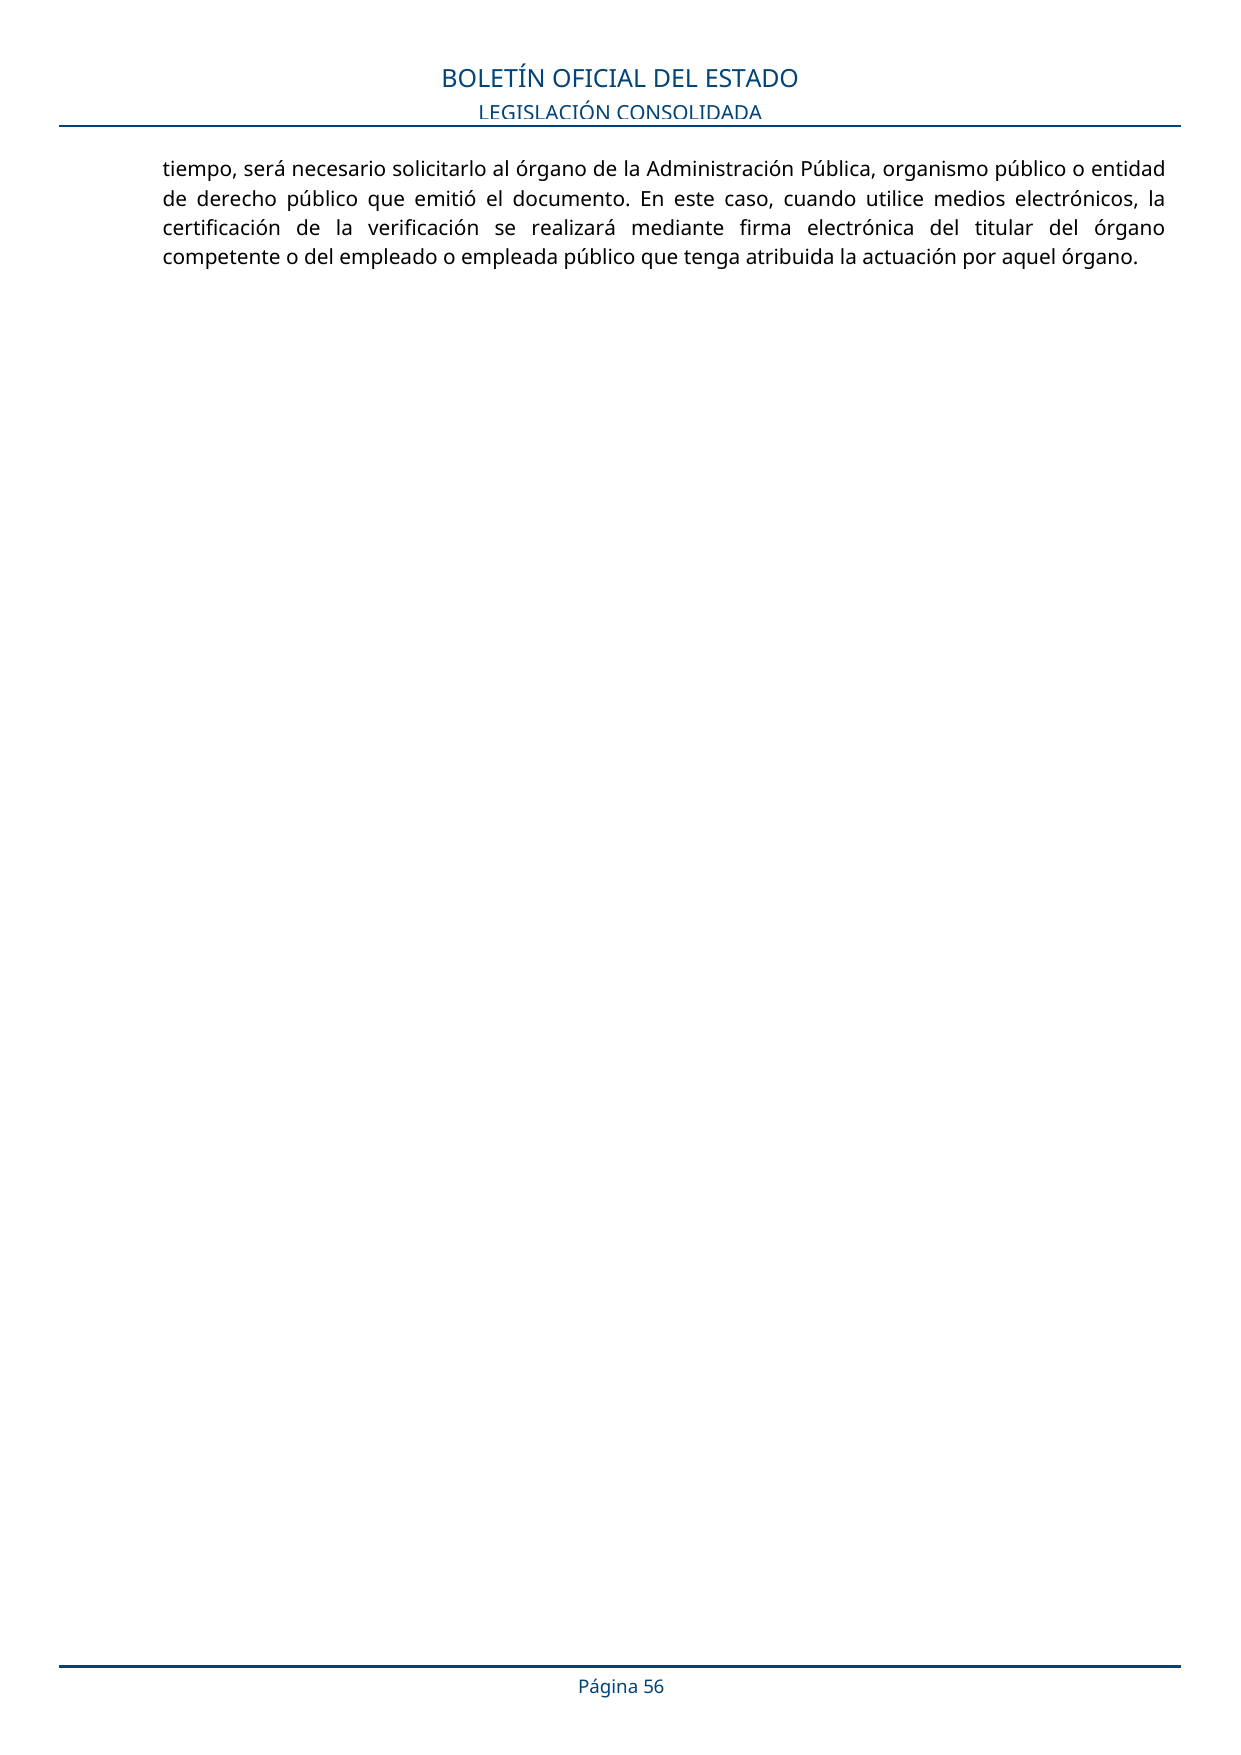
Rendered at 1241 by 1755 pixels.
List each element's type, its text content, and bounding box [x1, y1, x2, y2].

list tiempo, será necesario solicitarlo al órgano de la Administración Pública, organismo público o entidad de derecho público que emitió el documento. En este caso, cuando utilice medios electrónicos, la certificación de la verificación se realizará mediante firma electrónica del titular del órgano competente o del empleado o empleada público que tenga atribuida la actuación por aquel órgano. [162, 154, 1167, 271]
